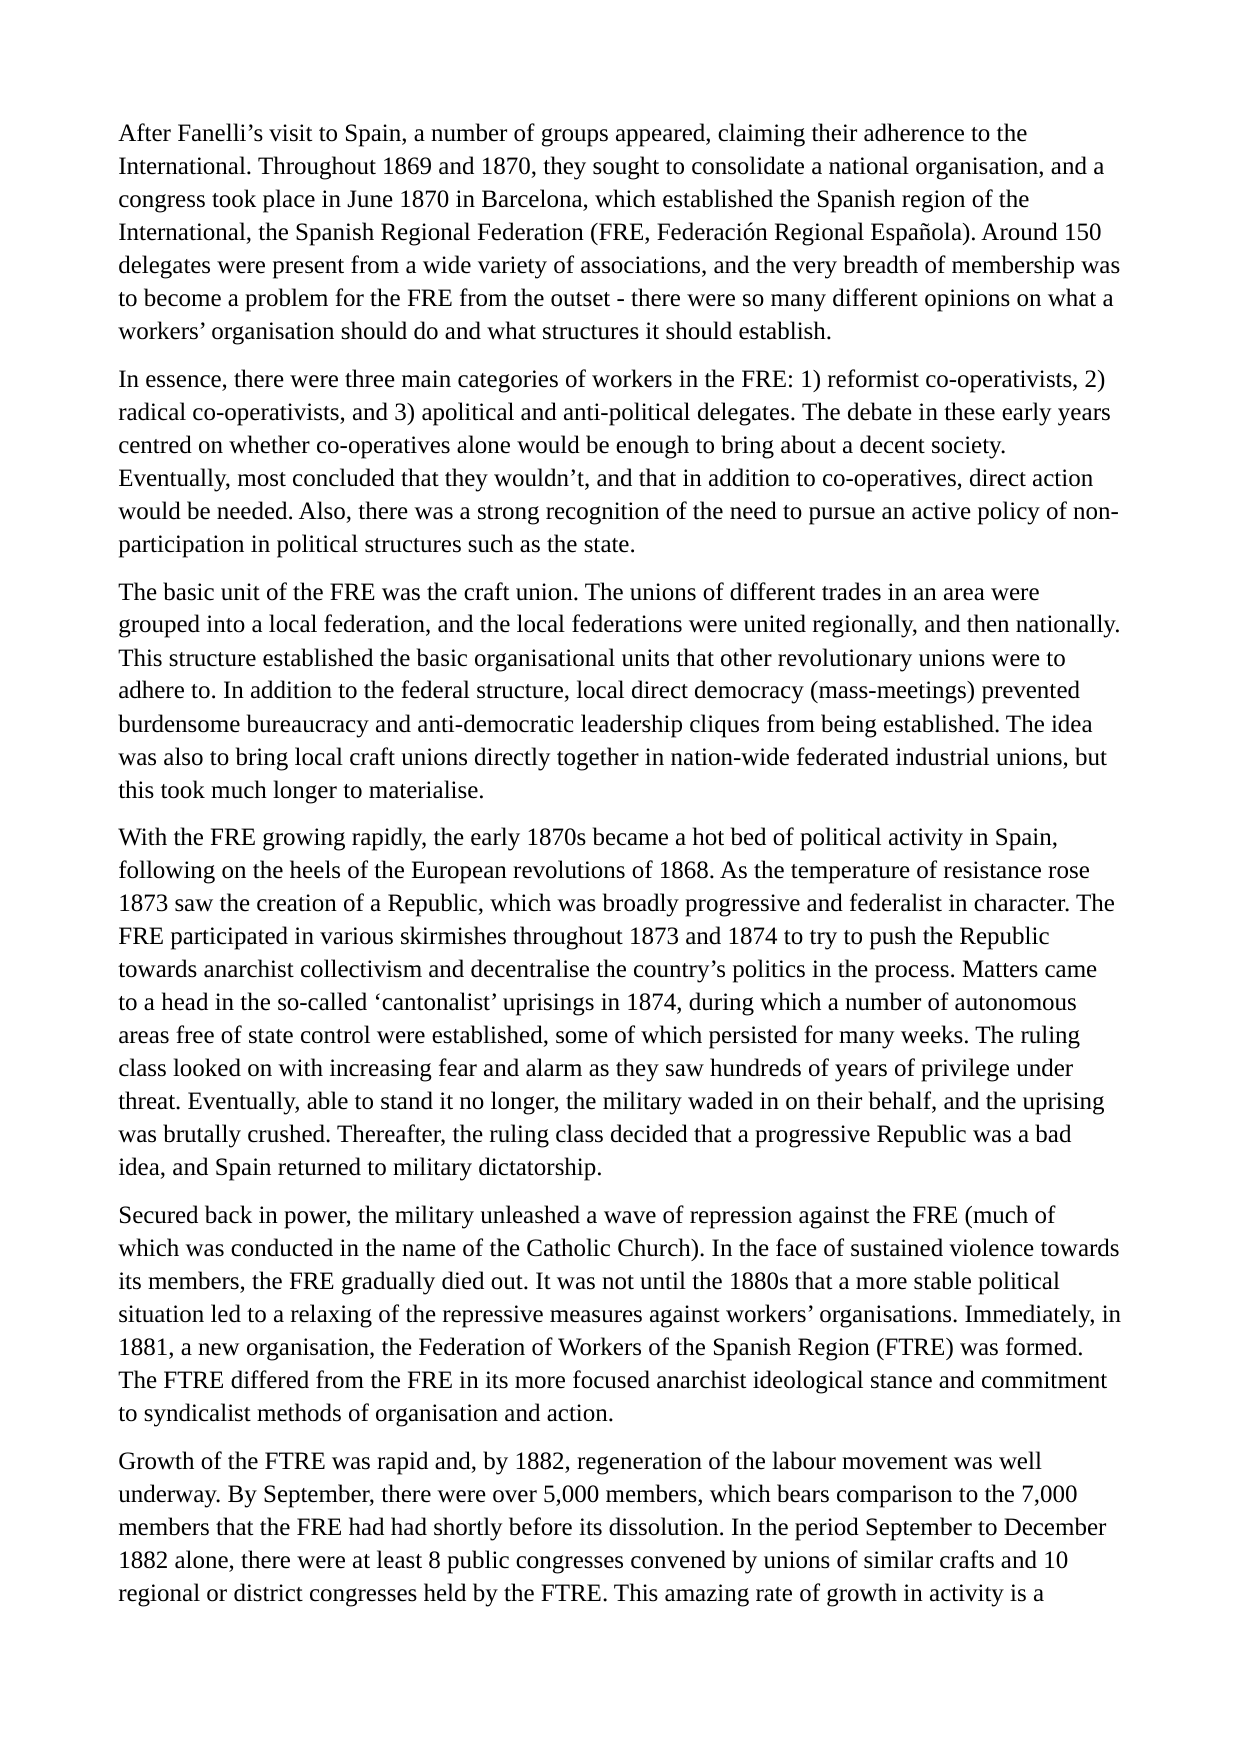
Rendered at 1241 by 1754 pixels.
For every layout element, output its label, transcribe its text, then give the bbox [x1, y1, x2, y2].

text Secured back in power, the military unleashed a wave of repression against the FRE (much of which was conducted in the name of the Catholic Church). In the face of sustained violence towards its members, the FRE gradually died out. It was not until the 1880s that a more stable political situation led to a relaxing of the repressive measures against workers’ organisations. Immediately, in 1881, a new organisation, the Federation of Workers of the Spanish Region (FTRE) was formed. The FTRE differed from the FRE in its more focused anarchist ideological stance and commitment to syndicalist methods of organisation and action. [118, 1200, 1122, 1427]
text The basic unit of the FRE was the craft union. The unions of different trades in an area were grouped into a local federation, and the local federations were united regionally, and then nationally. This structure established the basic organisational units that other revolutionary unions were to adhere to. In addition to the federal structure, local direct democracy (mass-meetings) prevented burdensome bureaucracy and anti-democratic leadership cliques from being established. The idea was also to bring local craft unions directly together in nation-wide federated industrial unions, but this took much longer to materialise. [118, 577, 1122, 803]
text After Fanelli’s visit to Spain, a number of groups appeared, claiming their adherence to the International. Throughout 1869 and 1870, they sought to consolidate a national organisation, and a congress took place in June 1870 in Barcelona, which established the Spanish region of the International, the Spanish Regional Federation (FRE, Federación Regional Española). Around 150 delegates were present from a wide variety of associations, and the very breadth of membership was to become a problem for the FRE from the outset - there were so many different opinions on what a workers’ organisation should do and what structures it should establish. [118, 118, 1122, 345]
text In essence, there were three main categories of workers in the FRE: 1) reformist co-operativists, 2) radical co-operativists, and 3) apolitical and anti-political delegates. The debate in these early years centred on whether co-operatives alone would be enough to bring about a decent society. Eventually, most concluded that they wouldn’t, and that in addition to co-operatives, direct action would be needed. Also, there was a strong recognition of the need to pursue an active policy of non-participation in political structures such as the state. [118, 364, 1122, 558]
text With the FRE growing rapidly, the early 1870s became a hot bed of political activity in Spain, following on the heels of the European revolutions of 1868. As the temperature of resistance rose 1873 saw the creation of a Republic, which was broadly progressive and federalist in character. The FRE participated in various skirmishes throughout 1873 and 1874 to try to push the Republic towards anarchist collectivism and decentralise the country’s politics in the process. Matters came to a head in the so-called ‘cantonalist’ uprisings in 1874, during which a number of autonomous areas free of state control were established, some of which persisted for many weeks. The ruling class looked on with increasing fear and alarm as they saw hundreds of years of privilege under threat. Eventually, able to stand it no longer, the military waded in on their behalf, and the uprising was brutally crushed. Thereafter, the ruling class decided that a progressive Republic was a bad idea, and Spain returned to military dictatorship. [118, 822, 1122, 1181]
text Growth of the FTRE was rapid and, by 1882, regeneration of the labour movement was well underway. By September, there were over 5,000 members, which bears comparison to the 7,000 members that the FRE had had shortly before its dissolution. In the period September to December 1882 alone, there were at least 8 public congresses convened by unions of similar crafts and 10 regional or district congresses held by the FTRE. This amazing rate of growth in activity is a [118, 1446, 1122, 1607]
